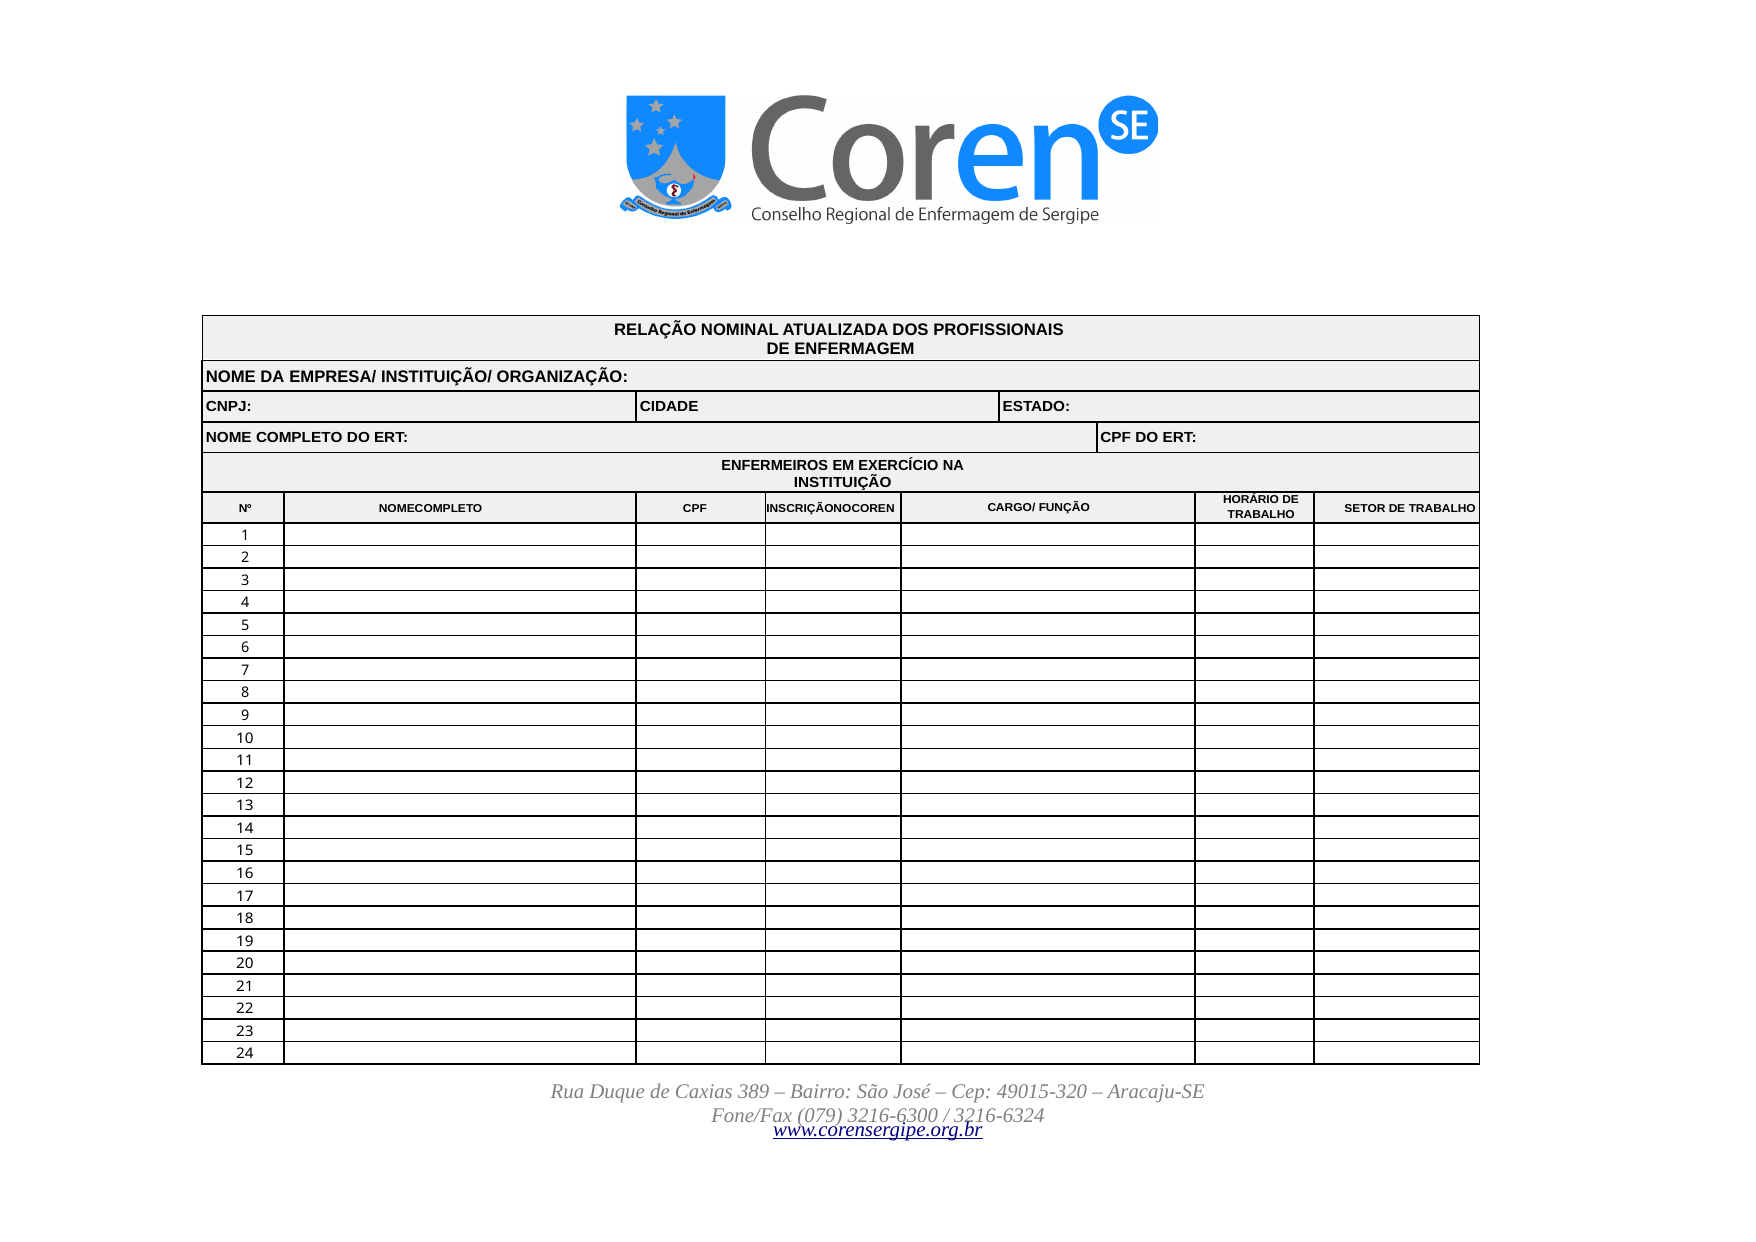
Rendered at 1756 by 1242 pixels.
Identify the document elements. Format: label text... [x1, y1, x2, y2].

table_cell [637, 636, 765, 657]
table_cell 21 [203, 975, 283, 996]
table_cell [285, 839, 635, 860]
table_cell [637, 659, 765, 680]
table_cell [637, 839, 765, 860]
table_cell [1196, 884, 1313, 905]
table_cell [766, 862, 900, 883]
table_cell 10 [203, 726, 283, 747]
table_cell [1196, 997, 1313, 1018]
table_cell [637, 997, 765, 1018]
table_cell [285, 997, 635, 1018]
table_cell [637, 1020, 765, 1041]
table_cell [766, 546, 900, 567]
table_cell [285, 907, 635, 928]
table_cell [1196, 930, 1313, 950]
table_cell [766, 975, 900, 996]
table_cell [1315, 524, 1479, 544]
table_cell [637, 681, 765, 702]
table_cell [766, 591, 900, 612]
table_cell [285, 636, 635, 657]
table_cell [902, 1020, 1194, 1041]
table_cell [766, 839, 900, 860]
table_cell [766, 907, 900, 928]
table_cell 7 [203, 659, 283, 680]
table_cell [1315, 794, 1479, 815]
table_cell [1196, 772, 1313, 792]
table_cell NOME COMPLETO DO ERT: [203, 423, 1096, 452]
table_cell [285, 817, 635, 838]
table_cell [637, 569, 765, 589]
table_cell [285, 569, 635, 589]
table_cell [1196, 704, 1313, 725]
table_cell [1196, 817, 1313, 838]
table_cell [766, 817, 900, 838]
table_cell [637, 930, 765, 950]
table_cell [766, 930, 900, 950]
table_cell INSCRIÇÃONOCOREN [766, 493, 900, 522]
table_cell CIDADE [637, 392, 998, 421]
table_cell [1196, 524, 1313, 544]
table_cell [1196, 681, 1313, 702]
table_cell [1196, 975, 1313, 996]
table_cell [1196, 839, 1313, 860]
table_cell [1315, 997, 1479, 1018]
table_cell SETOR DE TRABALHO [1315, 493, 1479, 522]
table_cell [637, 817, 765, 838]
table_cell [637, 862, 765, 883]
table_cell [637, 907, 765, 928]
table_cell [1315, 636, 1479, 657]
table_cell 17 [203, 884, 283, 905]
table_cell [1196, 862, 1313, 883]
table_cell [285, 862, 635, 883]
table_cell [902, 636, 1194, 657]
table_cell NOMECOMPLETO [285, 493, 635, 522]
table_cell [766, 884, 900, 905]
table_cell 9 [203, 704, 283, 725]
table_header RELAÇÃO NOMINAL ATUALIZADA DOS PROFISSIONAIS DE ENFERMAGEM [203, 316, 1479, 359]
table_cell [1315, 839, 1479, 860]
table_cell 2 [203, 546, 283, 567]
table_cell [1315, 1042, 1479, 1063]
table_cell [766, 952, 900, 973]
table_cell [1196, 659, 1313, 680]
table_cell 12 [203, 772, 283, 792]
table_cell [1315, 862, 1479, 883]
table_cell [1196, 794, 1313, 815]
table_cell [637, 749, 765, 770]
table_cell [1315, 614, 1479, 634]
table_cell NOME DA EMPRESA/ INSTITUIÇÃO/ ORGANIZAÇÃO: [203, 361, 1479, 390]
table_cell [766, 569, 900, 589]
table_cell [1315, 975, 1479, 996]
table_cell 18 [203, 907, 283, 928]
table_cell CNPJ: [203, 392, 635, 421]
table_cell 22 [203, 997, 283, 1018]
table_cell [1315, 726, 1479, 747]
table_cell 8 [203, 681, 283, 702]
table_cell [766, 772, 900, 792]
table_cell [1315, 546, 1479, 567]
table_cell [902, 817, 1194, 838]
table_cell [285, 749, 635, 770]
table_cell [1196, 1042, 1313, 1063]
table_cell [1315, 681, 1479, 702]
table_cell [1315, 659, 1479, 680]
table_cell [766, 614, 900, 634]
table_cell [766, 681, 900, 702]
table_cell [637, 884, 765, 905]
table_cell [285, 1042, 635, 1063]
table_cell [285, 704, 635, 725]
table_cell [637, 726, 765, 747]
table_cell 16 [203, 862, 283, 883]
table_cell [1315, 952, 1479, 973]
table_cell [1196, 591, 1313, 612]
table_cell [766, 726, 900, 747]
table_cell [902, 659, 1194, 680]
table_cell [1315, 817, 1479, 838]
table_cell [902, 862, 1194, 883]
table_cell [766, 749, 900, 770]
table_cell [1315, 591, 1479, 612]
table_cell 6 [203, 636, 283, 657]
table_cell [902, 839, 1194, 860]
table_cell [1315, 772, 1479, 792]
table_cell 20 [203, 952, 283, 973]
table_cell [902, 726, 1194, 747]
table_cell 23 [203, 1020, 283, 1041]
table_cell 14 [203, 817, 283, 838]
table_cell Nº [203, 493, 283, 522]
table_cell [902, 591, 1194, 612]
table_cell [902, 546, 1194, 567]
table_cell [1315, 930, 1479, 950]
table_cell [902, 524, 1194, 544]
table_cell [285, 659, 635, 680]
table_cell [637, 591, 765, 612]
table_cell [1196, 614, 1313, 634]
table_cell [637, 704, 765, 725]
table_cell 19 [203, 930, 283, 950]
table_cell [1196, 546, 1313, 567]
table_cell [285, 952, 635, 973]
table_cell [766, 1020, 900, 1041]
table_cell [1196, 749, 1313, 770]
table_cell [637, 952, 765, 973]
table_cell [1315, 884, 1479, 905]
table_cell [637, 1042, 765, 1063]
table_cell 4 [203, 591, 283, 612]
table_cell [766, 636, 900, 657]
table_cell CPF [637, 493, 765, 522]
table_cell [766, 524, 900, 544]
table_cell [766, 1042, 900, 1063]
table_cell [902, 772, 1194, 792]
table_cell [1315, 907, 1479, 928]
table_cell [766, 997, 900, 1018]
table_cell [285, 1020, 635, 1041]
table_cell CARGO/ FUNÇÃO [902, 493, 1194, 522]
table_cell ESTADO: [1000, 392, 1479, 421]
table_cell [1196, 726, 1313, 747]
table_cell [902, 704, 1194, 725]
table_cell [902, 907, 1194, 928]
table_cell [1315, 1020, 1479, 1041]
table_cell [1315, 749, 1479, 770]
table_cell [902, 952, 1194, 973]
table_cell [902, 884, 1194, 905]
table_cell [766, 794, 900, 815]
table_cell [1315, 569, 1479, 589]
table_cell CPF DO ERT: [1098, 423, 1479, 452]
table_cell [637, 975, 765, 996]
table_cell [637, 614, 765, 634]
table_cell [1196, 952, 1313, 973]
table_cell [902, 975, 1194, 996]
table_cell [285, 772, 635, 792]
table_cell [637, 546, 765, 567]
table_cell [637, 794, 765, 815]
table_cell [637, 524, 765, 544]
table_cell [902, 681, 1194, 702]
table_cell 1 [203, 524, 283, 544]
table_cell [285, 930, 635, 950]
table_cell 3 [203, 569, 283, 589]
table_cell [285, 975, 635, 996]
table_cell [285, 591, 635, 612]
table_cell [902, 614, 1194, 634]
table_cell 5 [203, 614, 283, 634]
table_cell [1196, 636, 1313, 657]
table_cell [285, 884, 635, 905]
table_cell [902, 997, 1194, 1018]
table_cell HORÁRIO DE TRABALHO [1196, 493, 1313, 522]
table_cell [766, 659, 900, 680]
table_cell [285, 681, 635, 702]
table_cell 24 [203, 1042, 283, 1063]
table_cell [285, 726, 635, 747]
table_cell [1196, 569, 1313, 589]
table_cell [1315, 704, 1479, 725]
table_cell [637, 772, 765, 792]
table_cell [766, 704, 900, 725]
table_cell ENFERMEIROS EM EXERCÍCIO NA INSTITUIÇÃO [203, 453, 1479, 491]
table_cell [902, 930, 1194, 950]
table_cell [1196, 1020, 1313, 1041]
table_cell [902, 1042, 1194, 1063]
table_cell 13 [203, 794, 283, 815]
table_cell [1196, 907, 1313, 928]
table_cell [285, 794, 635, 815]
table_cell [285, 546, 635, 567]
table_cell [902, 749, 1194, 770]
table_cell [902, 569, 1194, 589]
picture [619, 95, 1159, 224]
table_cell [285, 524, 635, 544]
table_cell [902, 794, 1194, 815]
table_cell 15 [203, 839, 283, 860]
table_cell [285, 614, 635, 634]
table_cell 11 [203, 749, 283, 770]
